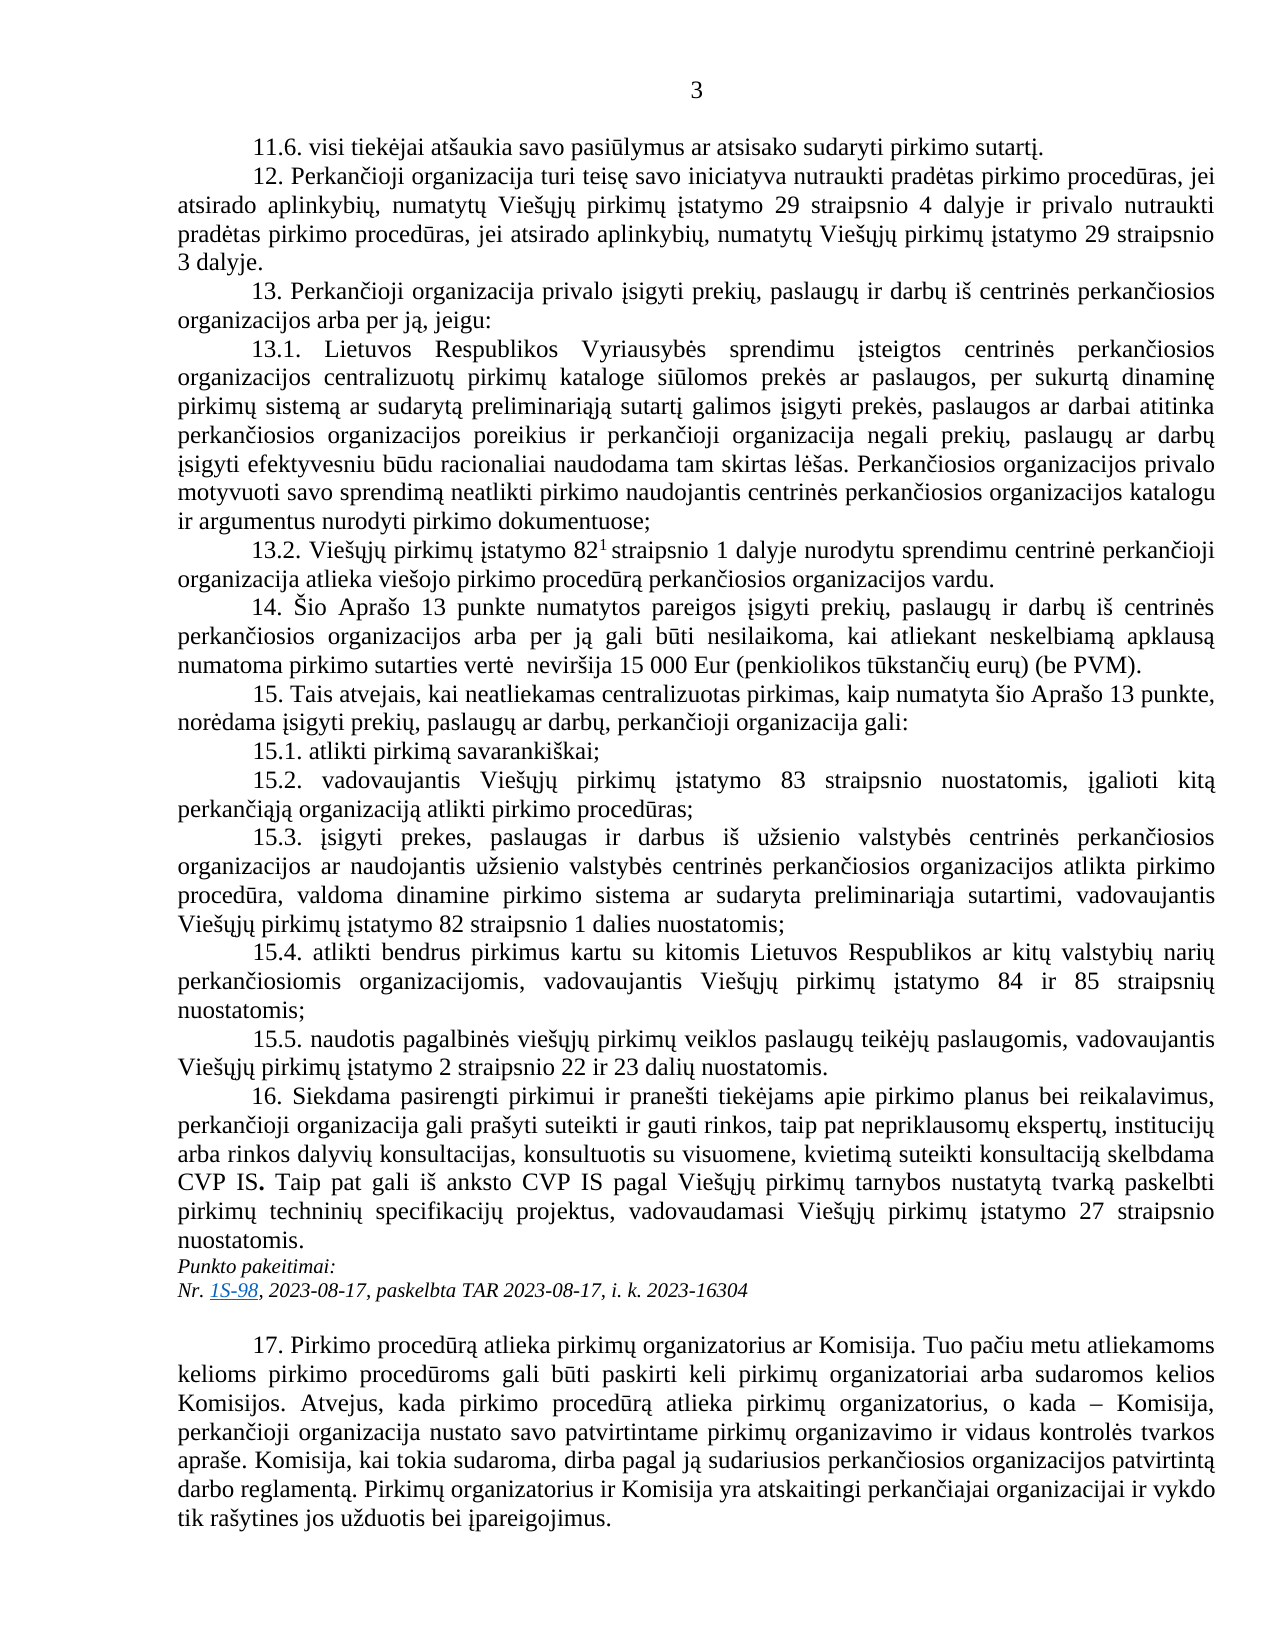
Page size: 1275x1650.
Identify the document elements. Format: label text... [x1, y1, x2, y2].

text 15. Tais atvejais, kai neatliekamas centralizuotas pirkimas, kaip numatyta šio Aprašo 13 punkte, norėdama įsigyti prekių, paslaugų ar darbų, perkančioji organizacija gali: [177, 679, 1216, 736]
text 11.6. visi tiekėjai atšaukia savo pasiūlymus ar atsisako sudaryti pirkimo sutartį. [177, 132, 1216, 161]
text 17. Pirkimo procedūrą atlieka pirkimų organizatorius ar Komisija. Tuo pačiu metu atliekamoms kelioms pirkimo procedūroms gali būti paskirti keli pirkimų organizatoriai arba sudaromos kelios Komisijos. Atvejus, kada pirkimo procedūrą atlieka pirkimų organizatorius, o kada – Komisija, perkančioji organizacija nustato savo patvirtintame pirkimų organizavimo ir vidaus kontrolės tvarkos apraše. Komisija, kai tokia sudaroma, dirba pagal ją sudariusios perkančiosios organizacijos patvirtintą darbo reglamentą. Pirkimų organizatorius ir Komisija yra atskaitingi perkančiajai organizacijai ir vykdo tik rašytines jos užduotis bei įpareigojimus. [177, 1331, 1216, 1532]
text 15.2. vadovaujantis Viešųjų pirkimų įstatymo 83 straipsnio nuostatomis, įgalioti kitą perkančiąją organizaciją atlikti pirkimo procedūras; [177, 765, 1216, 822]
text 14. Šio Aprašo 13 punkte numatytos pareigos įsigyti prekių, paslaugų ir darbų iš centrinės perkančiosios organizacijos arba per ją gali būti nesilaikoma, kai atliekant neskelbiamą apklausą numatoma pirkimo sutarties vertė neviršija 15 000 Eur (penkiolikos tūkstančių eurų) (be PVM). [177, 592, 1216, 679]
text 15.3. įsigyti prekes, paslaugas ir darbus iš užsienio valstybės centrinės perkančiosios organizacijos ar naudojantis užsienio valstybės centrinės perkančiosios organizacijos atlikta pirkimo procedūra, valdoma dinamine pirkimo sistema ar sudaryta preliminariąja sutartimi, vadovaujantis Viešųjų pirkimų įstatymo 82 straipsnio 1 dalies nuostatomis; [177, 822, 1216, 937]
text 12. Perkančioji organizacija turi teisę savo iniciatyva nutraukti pradėtas pirkimo procedūras, jei atsirado aplinkybių, numatytų Viešųjų pirkimų įstatymo 29 straipsnio 4 dalyje ir privalo nutraukti pradėtas pirkimo procedūras, jei atsirado aplinkybių, numatytų Viešųjų pirkimų įstatymo 29 straipsnio 3 dalyje. [177, 161, 1216, 276]
text 15.1. atlikti pirkimą savarankiškai; [177, 736, 1216, 765]
text 15.4. atlikti bendrus pirkimus kartu su kitomis Lietuvos Respublikos ar kitų valstybių narių perkančiosiomis organizacijomis, vadovaujantis Viešųjų pirkimų įstatymo 84 ir 85 straipsnių nuostatomis; [177, 937, 1216, 1024]
text 15.5. naudotis pagalbinės viešųjų pirkimų veiklos paslaugų teikėjų paslaugomis, vadovaujantis Viešųjų pirkimų įstatymo 2 straipsnio 22 ir 23 dalių nuostatomis. [177, 1024, 1216, 1081]
text 13.1. Lietuvos Respublikos Vyriausybės sprendimu įsteigtos centrinės perkančiosios organizacijos centralizuotų pirkimų kataloge siūlomos prekės ar paslaugos, per sukurtą dinaminę pirkimų sistemą ar sudarytą preliminariąją sutartį galimos įsigyti prekės, paslaugos ar darbai atitinka perkančiosios organizacijos poreikius ir perkančioji organizacija negali prekių, paslaugų ar darbų įsigyti efektyvesniu būdu racionaliai naudodama tam skirtas lėšas. Perkančiosios organizacijos privalo motyvuoti savo sprendimą neatlikti pirkimo naudojantis centrinės perkančiosios organizacijos katalogu ir argumentus nurodyti pirkimo dokumentuose; [177, 334, 1216, 535]
text Nr. 1S-98, 2023-08-17, paskelbta TAR 2023-08-17, i. k. 2023-16304 [177, 1278, 1216, 1302]
text 13. Perkančioji organizacija privalo įsigyti prekių, paslaugų ir darbų iš centrinės perkančiosios organizacijos arba per ją, jeigu: [177, 276, 1216, 334]
text Punkto pakeitimai: [177, 1254, 1216, 1278]
text 13.2. Viešųjų pirkimų įstatymo 821 straipsnio 1 dalyje nurodytu sprendimu centrinė perkančioji organizacija atlieka viešojo pirkimo procedūrą perkančiosios organizacijos vardu. [177, 535, 1216, 592]
text 16. Siekdama pasirengti pirkimui ir pranešti tiekėjams apie pirkimo planus bei reikalavimus, perkančioji organizacija gali prašyti suteikti ir gauti rinkos, taip pat nepriklausomų ekspertų, institucijų arba rinkos dalyvių konsultacijas, konsultuotis su visuomene, kvietimą suteikti konsultaciją skelbdama CVP IS. Taip pat gali iš anksto CVP IS pagal Viešųjų pirkimų tarnybos nustatytą tvarką paskelbti pirkimų techninių specifikacijų projektus, vadovaudamasi Viešųjų pirkimų įstatymo 27 straipsnio nuostatomis. [177, 1081, 1216, 1254]
